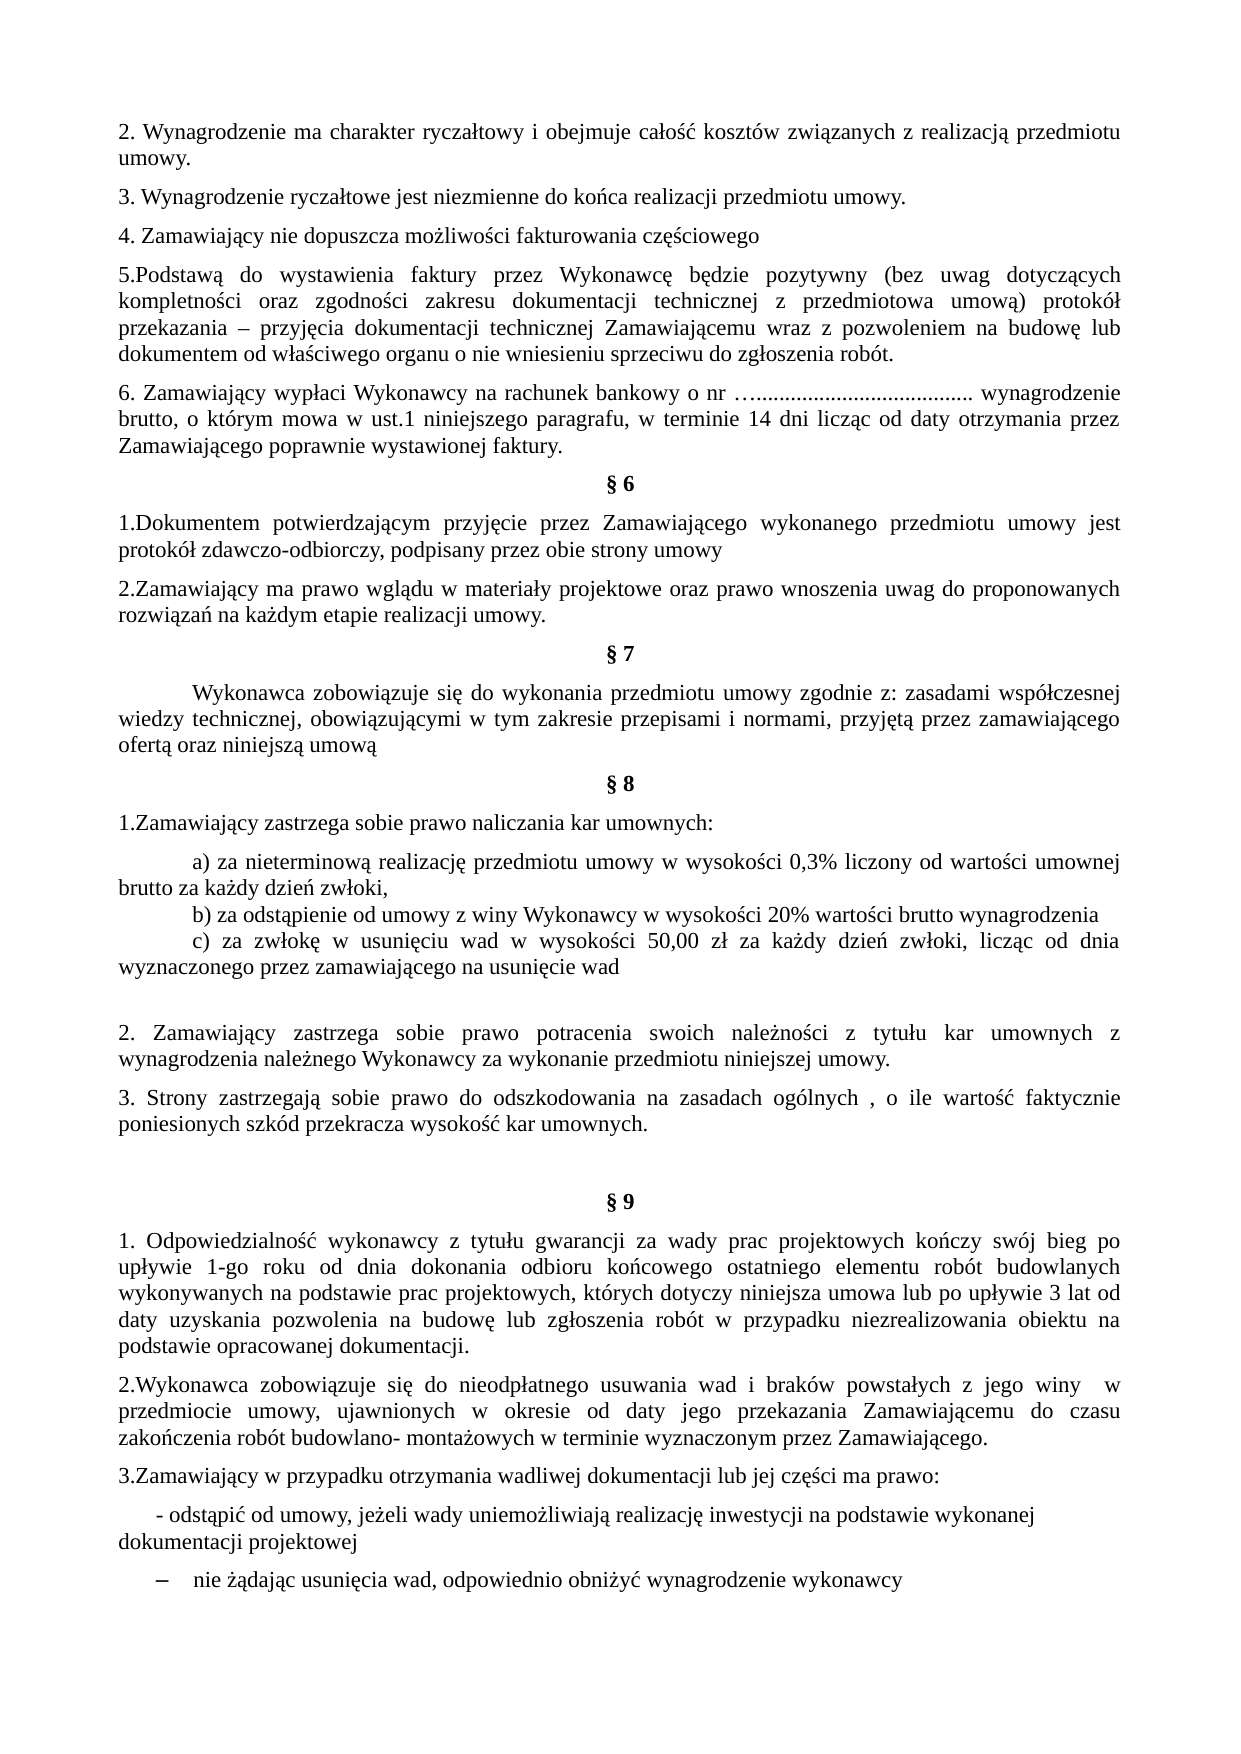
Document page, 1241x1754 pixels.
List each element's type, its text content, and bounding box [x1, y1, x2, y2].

text b) za odstąpienie od umowy z winy Wykonawcy w wysokości 20% wartości brutto wynagrodzenia [118, 901, 1122, 927]
text 2.Wykonawca zobowiązuje się do nieodpłatnego usuwania wad i braków powstałych z jego winy w przedmiocie umowy, ujawnionych w okresie od daty jego przekazania Zamawiającemu do czasu zakończenia robót budowlano- montażowych w terminie wyznaczonym przez Zamawiającego. [118, 1371, 1122, 1450]
text 3.Zamawiający w przypadku otrzymania wadliwej dokumentacji lub jej części ma prawo: [118, 1462, 1122, 1489]
text 2. Wynagrodzenie ma charakter ryczałtowy i obejmuje całość kosztów związanych z realizacją przedmiotu umowy. [118, 118, 1122, 171]
text c) za zwłokę w usunięciu wad w wysokości 50,00 zł za każdy dzień zwłoki, licząc od dnia wyznaczonego przez zamawiającego na usunięcie wad [118, 927, 1122, 980]
text § 8 [118, 770, 1122, 797]
text 4. Zamawiający nie dopuszcza możliwości fakturowania częściowego [118, 222, 1122, 248]
text § 7 [118, 640, 1122, 666]
text Wykonawca zobowiązuje się do wykonania przedmiotu umowy zgodnie z: zasadami współczesnej wiedzy technicznej, obowiązującymi w tym zakresie przepisami i normami, przyjętą przez zamawiającego ofertą oraz niniejszą umową [118, 679, 1122, 758]
text 5.Podstawą do wystawienia faktury przez Wykonawcę będzie pozytywny (bez uwag dotyczących kompletności oraz zgodności zakresu dokumentacji technicznej z przedmiotowa umową) protokół przekazania – przyjęcia dokumentacji technicznej Zamawiającemu wraz z pozwoleniem na budowę lub dokumentem od właściwego organu o nie wniesieniu sprzeciwu do zgłoszenia robót. [118, 261, 1122, 366]
list nie żądając usunięcia wad, odpowiednio obniżyć wynagrodzenie wykonawcy [118, 1567, 1122, 1593]
text a) za nieterminową realizację przedmiotu umowy w wysokości 0,3% liczony od wartości umownej brutto za każdy dzień zwłoki, [118, 848, 1122, 901]
text 6. Zamawiający wypłaci Wykonawcy na rachunek bankowy o nr …...................................... wynagrodzenie brutto, o którym mowa w ust.1 niniejszego paragrafu, w terminie 14 dni licząc od daty otrzymania przez Zamawiającego poprawnie wystawionej faktury. [118, 379, 1122, 458]
text 2. Zamawiający zastrzega sobie prawo potracenia swoich należności z tytułu kar umownych z wynagrodzenia należnego Wykonawcy za wykonanie przedmiotu niniejszej umowy. [118, 1018, 1122, 1071]
text 3. Strony zastrzegają sobie prawo do odszkodowania na zasadach ogólnych , o ile wartość faktycznie poniesionych szkód przekracza wysokość kar umownych. [118, 1084, 1122, 1136]
text 1. Odpowiedzialność wykonawcy z tytułu gwarancji za wady prac projektowych kończy swój bieg po upływie 1-go roku od dnia dokonania odbioru końcowego ostatniego elementu robót budowlanych wykonywanych na podstawie prac projektowych, których dotyczy niniejsza umowa lub po upływie 3 lat od daty uzyskania pozwolenia na budowę lub zgłoszenia robót w przypadku niezrealizowania obiektu na podstawie opracowanej dokumentacji. [118, 1227, 1122, 1358]
text 1.Zamawiający zastrzega sobie prawo naliczania kar umownych: [118, 809, 1122, 835]
text 1.Dokumentem potwierdzającym przyjęcie przez Zamawiającego wykonanego przedmiotu umowy jest protokół zdawczo-odbiorczy, podpisany przez obie strony umowy [118, 509, 1122, 562]
text 3. Wynagrodzenie ryczałtowe jest niezmienne do końca realizacji przedmiotu umowy. [118, 183, 1122, 210]
text § 6 [118, 471, 1122, 497]
text 2.Zamawiający ma prawo wglądu w materiały projektowe oraz prawo wnoszenia uwag do proponowanych rozwiązań na każdym etapie realizacji umowy. [118, 574, 1122, 627]
text - odstąpić od umowy, jeżeli wady uniemożliwiają realizację inwestycji na podstawie wykonanej dokumentacji projektowej [118, 1501, 1122, 1554]
text § 9 [118, 1188, 1122, 1214]
